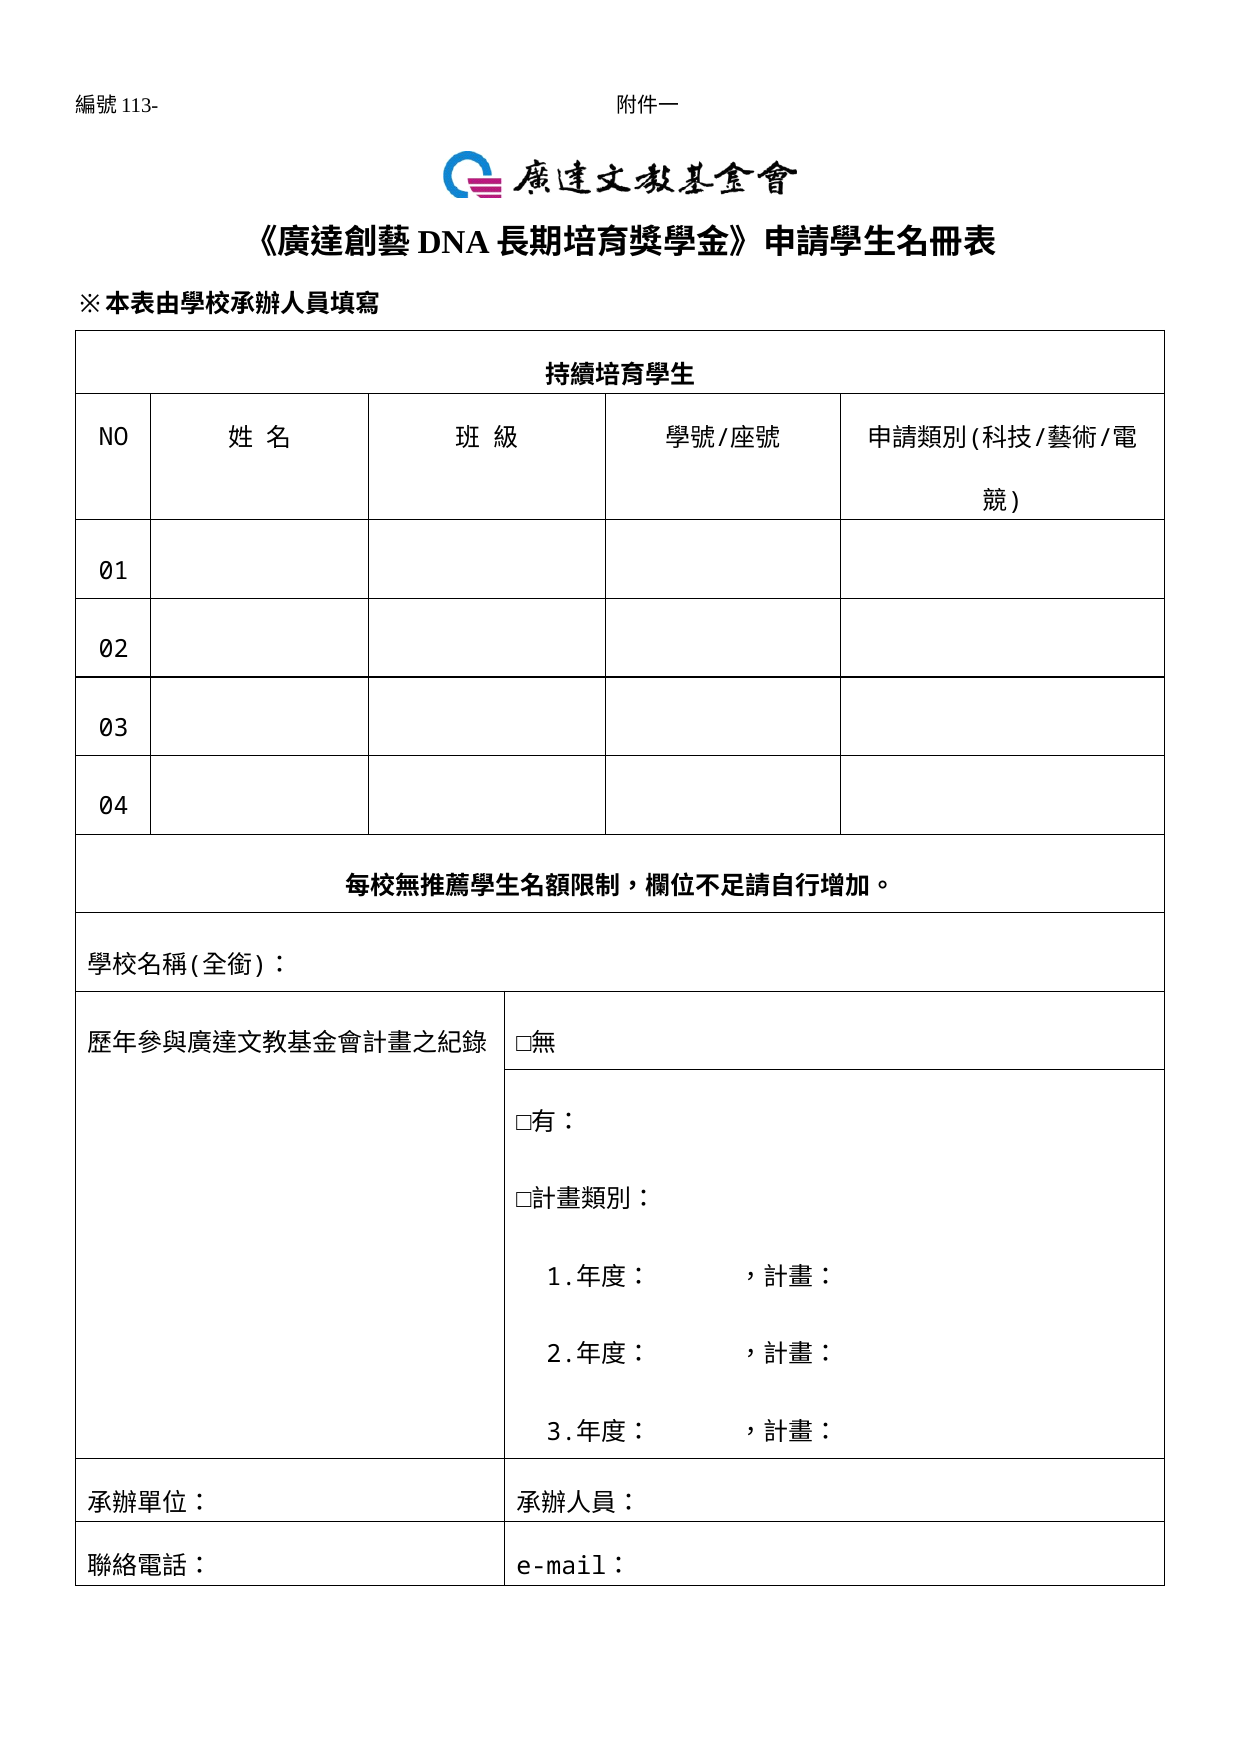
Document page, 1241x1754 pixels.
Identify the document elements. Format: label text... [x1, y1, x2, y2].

table_cell [151, 520, 368, 598]
table_cell [369, 520, 605, 598]
table_cell [369, 678, 605, 755]
table_cell [606, 520, 840, 598]
table_cell 學校名稱(全銜)： [76, 913, 1164, 991]
table_cell [606, 678, 840, 755]
table_cell 班 級 [369, 394, 605, 519]
table_cell [841, 520, 1164, 598]
table_cell [151, 756, 368, 833]
table_cell 聯絡電話： [76, 1522, 504, 1585]
table_cell 學號/座號 [606, 394, 840, 519]
table_cell 04 [76, 756, 150, 833]
text 《廣達創藝DNA長期培育獎學金》申請學生名冊表 [75, 197, 1165, 260]
table_cell 承辦單位： [76, 1459, 504, 1521]
table_header 持續培育學生 [76, 331, 1164, 393]
table_cell [369, 599, 605, 676]
table_cell 申請類別(科技/藝術/電競) [841, 394, 1164, 519]
table_cell 02 [76, 599, 150, 676]
table_cell [606, 599, 840, 676]
table_cell [369, 756, 605, 833]
table_cell [606, 756, 840, 833]
table_cell [841, 599, 1164, 676]
table_cell [151, 678, 368, 755]
table_cell [151, 599, 368, 676]
table_cell □無 [505, 992, 1164, 1069]
table_cell 每校無推薦學生名額限制，欄位不足請自行增加。 [76, 835, 1164, 912]
table_cell [841, 756, 1164, 833]
table_cell e-mail： [505, 1522, 1164, 1585]
table_cell 承辦人員： [505, 1459, 1164, 1521]
table_cell 姓 名 [151, 394, 368, 519]
text ※本表由學校承辦人員填寫 [75, 260, 1165, 322]
table_cell 03 [76, 678, 150, 755]
table_cell 歷年參與廣達文教基金會計畫之紀錄 [76, 992, 504, 1458]
table_cell □有： □計畫類別： 1.年度： ，計畫： 2.年度： ，計畫： 3.年度： ，計畫： [505, 1070, 1164, 1458]
table_cell [841, 678, 1164, 755]
table_cell 01 [76, 520, 150, 598]
table_cell NO [76, 394, 150, 519]
